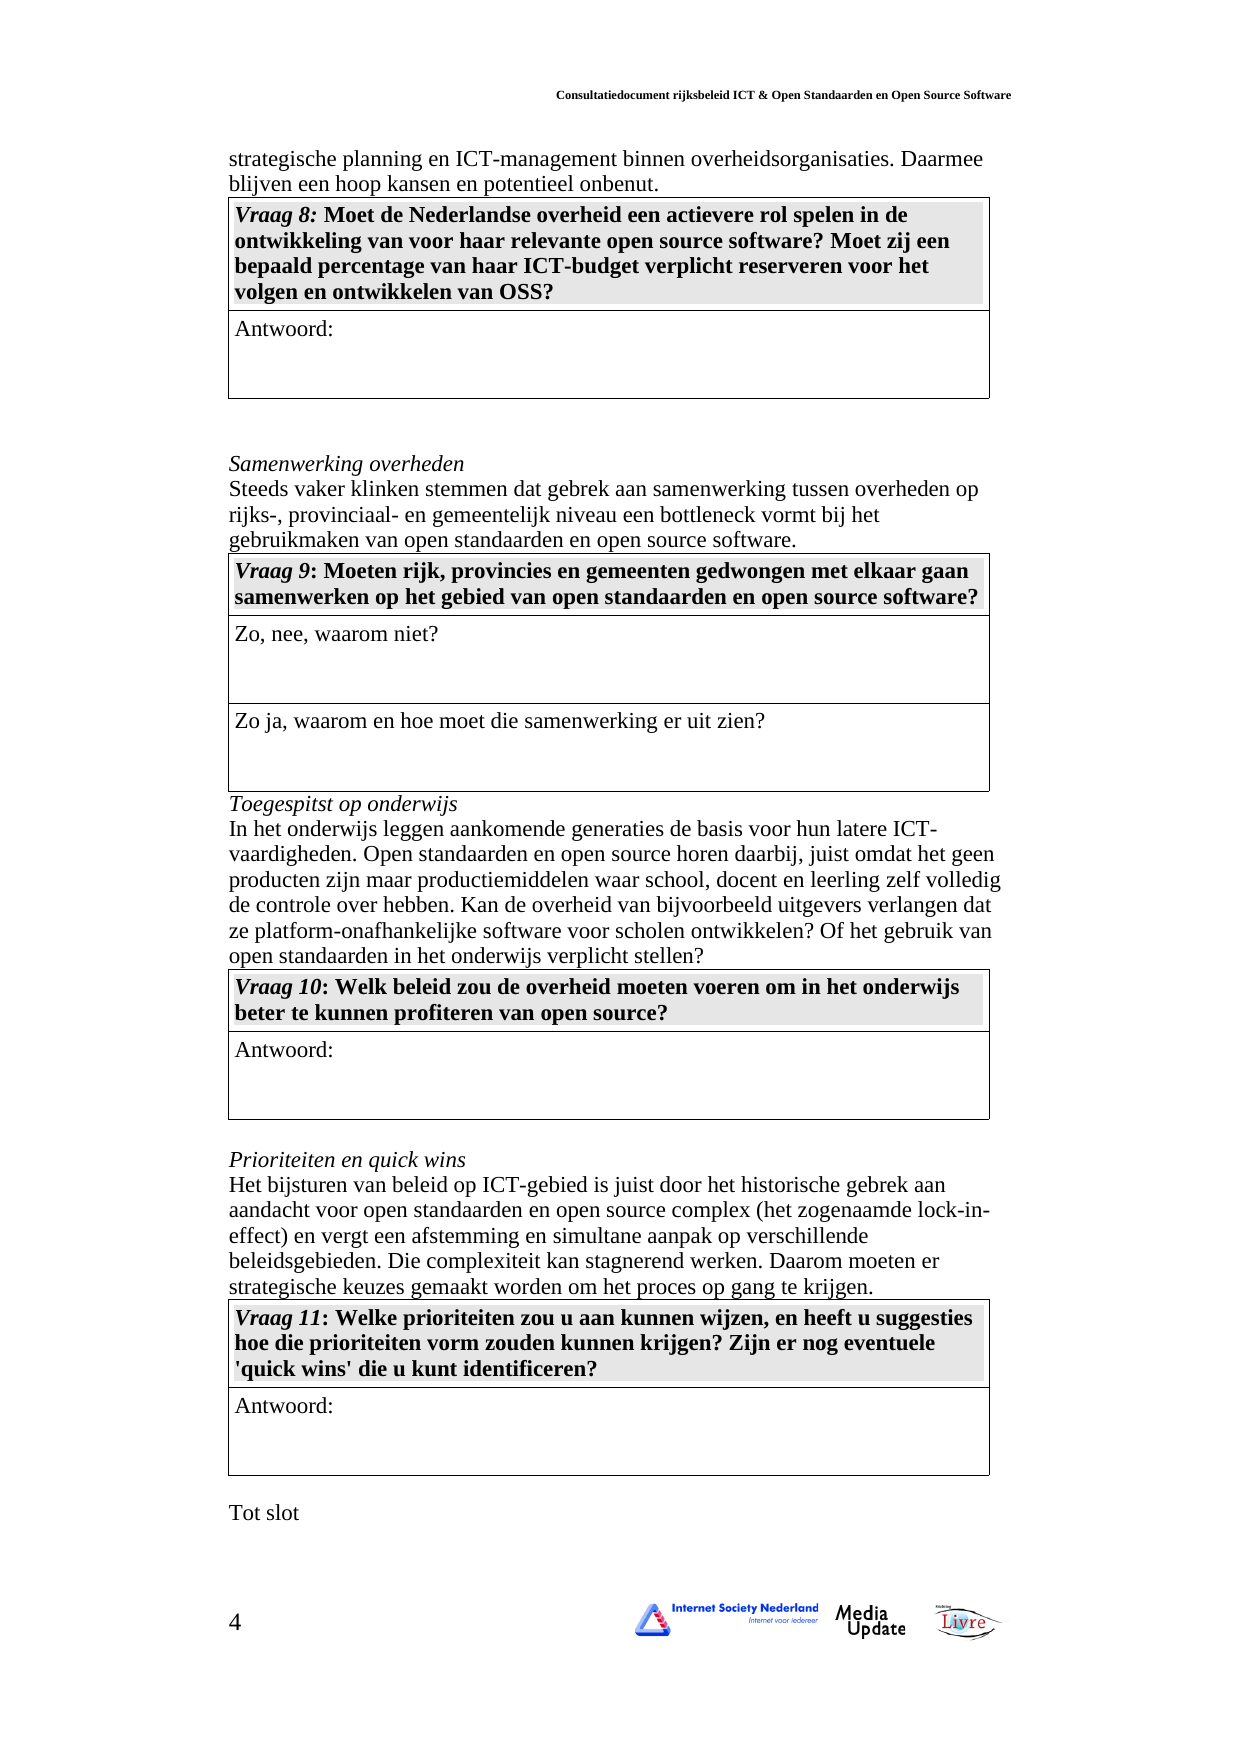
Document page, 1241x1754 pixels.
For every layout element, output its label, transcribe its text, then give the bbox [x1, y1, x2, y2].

table_cell Zo, nee, waarom niet? [229, 616, 989, 703]
table_header Vraag 8: Moet de Nederlandse overheid een actievere rol spelen in de ontwikkeling van voor haar relevante open source software? Moet zij een bepaald percentage van haar ICT-budget verplicht reserveren voor het volgen en ontwikkelen van OSS? [229, 198, 989, 310]
text strategische planning en ICT-management binnen overheidsorganisaties. Daarmee blijven een hoop kansen en potentieel onbenut. [228, 146, 1012, 197]
text Steeds vaker klinken stemmen dat gebrek aan samenwerking tussen overheden op rijks-, provinciaal- en gemeentelijk niveau een bottleneck vormt bij het gebruikmaken van open standaarden en open source software. [228, 476, 1012, 552]
table_header Vraag 11: Welke prioriteiten zou u aan kunnen wijzen, en heeft u suggesties hoe die prioriteiten vorm zouden kunnen krijgen? Zijn er nog eventuele 'quick wins' die u kunt identificeren? [229, 1300, 989, 1387]
text Tot slot [228, 1500, 1012, 1526]
text Prioriteiten en quick wins [228, 1147, 1012, 1172]
table_header Vraag 9: Moeten rijk, provincies en gemeenten gedwongen met elkaar gaan samenwerken op het gebied van open standaarden en open source software? [229, 554, 989, 615]
table_cell Antwoord: [229, 1032, 989, 1119]
text Toegespitst op onderwijs [228, 791, 1012, 816]
text Samenwerking overheden [228, 451, 1012, 476]
text In het onderwijs leggen aankomende generaties de basis voor hun latere ICT-vaardigheden. Open standaarden en open source horen daarbij, juist omdat het geen producten zijn maar productiemiddelen waar school, docent en leerling zelf volledig de controle over hebben. Kan de overheid van bijvoorbeeld uitgevers verlangen dat ze platform-onafhankelijke software voor scholen ontwikkelen? Of het gebruik van open standaarden in het onderwijs verplicht stellen? [228, 816, 1012, 968]
table_cell Antwoord: [229, 1388, 989, 1475]
table_cell Zo ja, waarom en hoe moet die samenwerking er uit zien? [229, 704, 989, 791]
picture [835, 1605, 906, 1639]
text Het bijsturen van beleid op ICT-gebied is juist door het historische gebrek aan aandacht voor open standaarden en open source complex (het zogenaamde lock-in-effect) en vergt een afstemming en simultane aanpak op verschillende beleidsgebieden. Die complexiteit kan stagnerend werken. Daarom moeten er strategische keuzes gemaakt worden om het proces op gang te krijgen. [228, 1172, 1012, 1299]
picture [930, 1594, 1013, 1648]
table_cell Antwoord: [229, 311, 989, 398]
picture [635, 1603, 819, 1638]
table_header Vraag 10: Welk beleid zou de overheid moeten voeren om in het onderwijs beter te kunnen profiteren van open source? [229, 970, 989, 1031]
